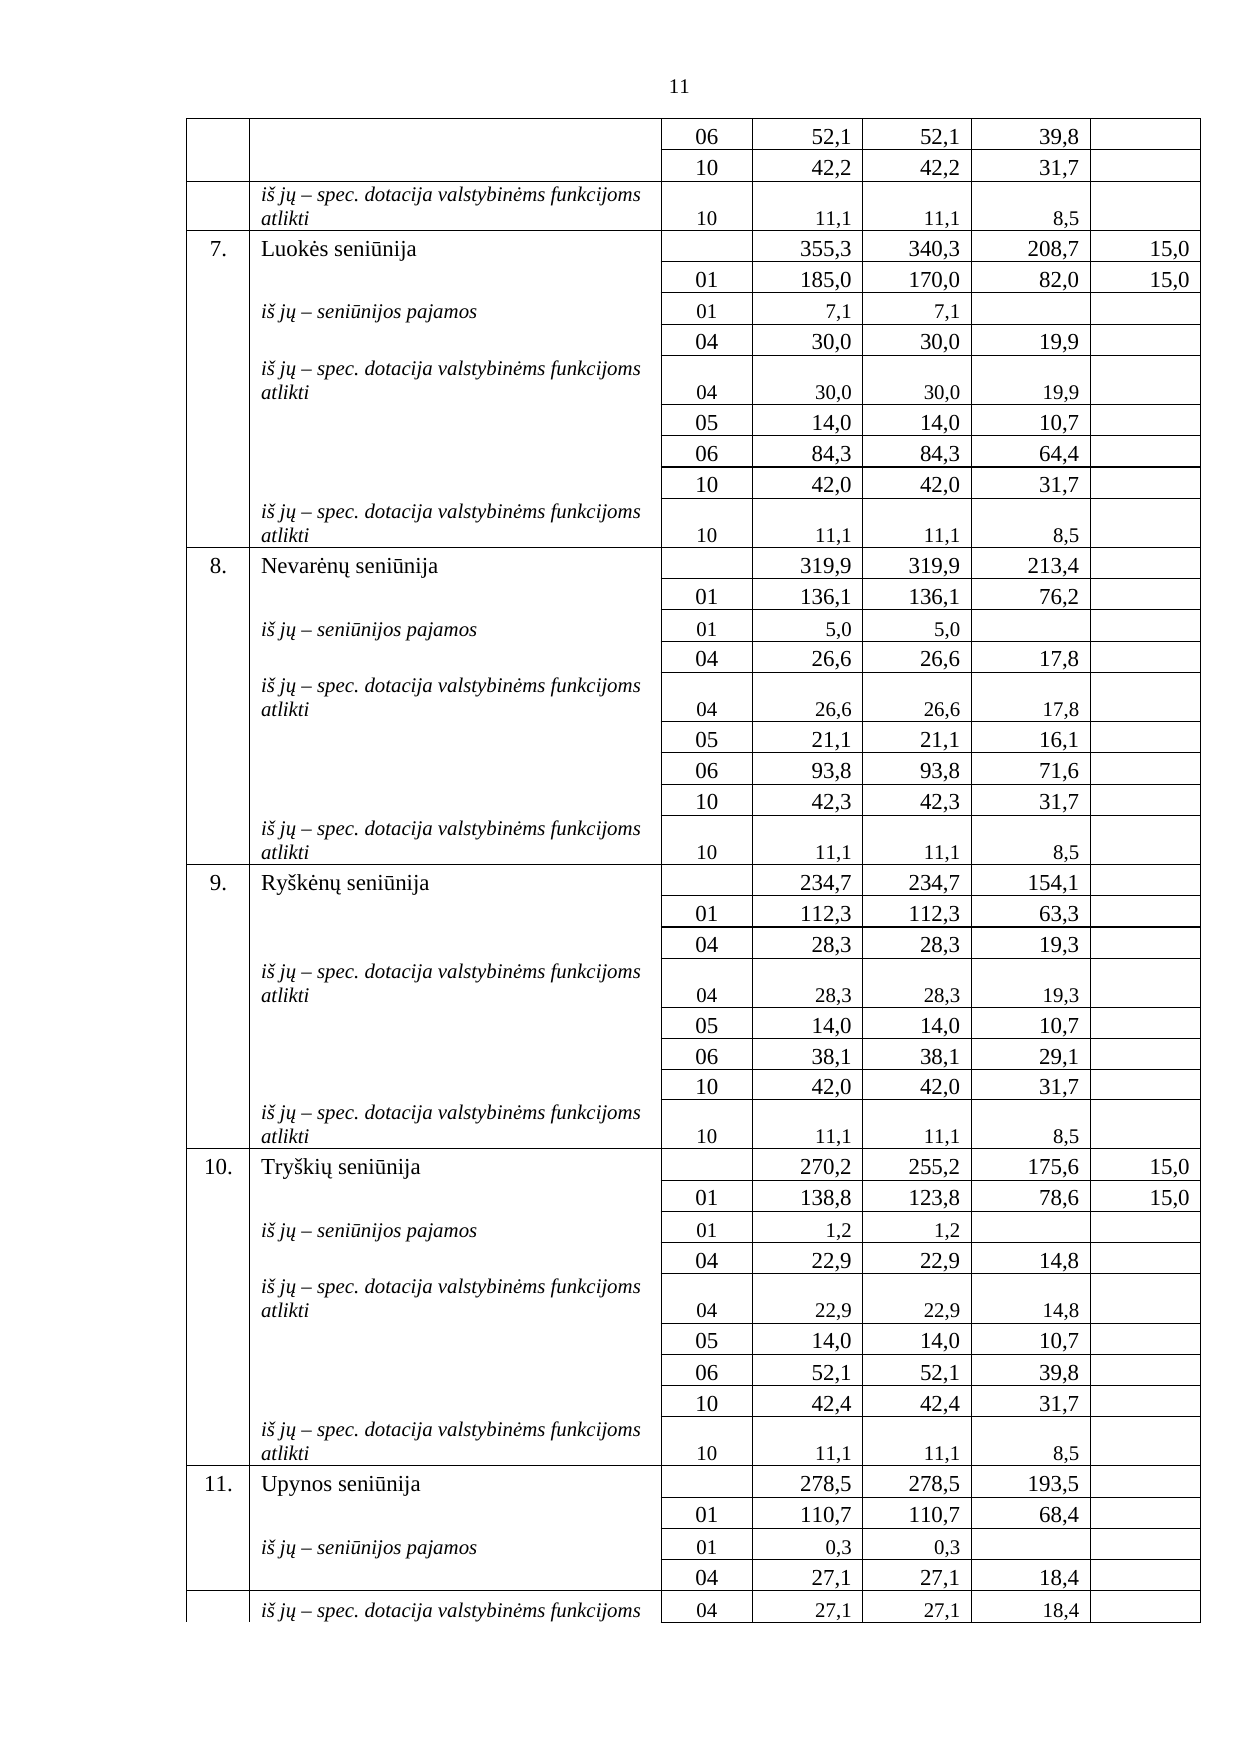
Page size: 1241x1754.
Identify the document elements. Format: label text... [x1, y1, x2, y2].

table_cell [1091, 896, 1200, 926]
table_cell 01 [662, 1498, 752, 1528]
table_cell [187, 261, 249, 292]
table_cell 136,1 [863, 579, 971, 609]
table_cell [1091, 1466, 1200, 1497]
table_cell [1091, 1100, 1200, 1148]
table_cell 04 [662, 1243, 752, 1273]
table_cell [662, 865, 752, 895]
table_cell 185,0 [753, 262, 862, 292]
table_cell [250, 261, 661, 292]
table_cell 278,5 [753, 1466, 862, 1497]
table_cell 255,2 [863, 1149, 971, 1179]
table_cell 10,7 [972, 1008, 1090, 1038]
table_cell 30,0 [753, 325, 862, 355]
table_cell 0,3 [863, 1529, 971, 1559]
table_cell [187, 1038, 249, 1069]
table_cell 30,0 [863, 325, 971, 355]
table_cell 17,8 [972, 642, 1090, 672]
table_cell 28,3 [753, 959, 862, 1007]
table_cell [187, 182, 249, 230]
table_cell [1091, 816, 1200, 864]
table_cell [187, 466, 249, 498]
table_cell 5,0 [863, 610, 971, 641]
table_cell [662, 1466, 752, 1497]
table_cell [1091, 1591, 1200, 1622]
table_cell iš jų – spec. dotacija valstybinėms funkcijoms atlikti [250, 355, 661, 404]
table_cell [1091, 356, 1200, 404]
table_cell 11. [187, 1466, 249, 1497]
table_cell 11,1 [863, 499, 971, 547]
table_cell 26,6 [753, 673, 862, 721]
table_cell [1091, 1008, 1200, 1038]
table_cell 39,8 [972, 1355, 1090, 1385]
table_cell 26,6 [863, 642, 971, 672]
table_cell [1091, 1417, 1200, 1465]
table_cell Nevarėnų seniūnija [250, 548, 661, 578]
table_cell [250, 895, 661, 926]
table_cell 10 [662, 1100, 752, 1148]
table_cell 29,1 [972, 1039, 1090, 1069]
table_cell [187, 1069, 249, 1099]
table_cell [1091, 436, 1200, 466]
table_cell [972, 293, 1090, 323]
table_cell [187, 1273, 249, 1322]
table_cell 10 [662, 785, 752, 815]
table_cell Tryškių seniūnija [250, 1149, 661, 1179]
table_cell [187, 672, 249, 721]
table_cell 15,0 [1091, 1181, 1200, 1211]
table_cell [250, 1354, 661, 1385]
table_cell 10,7 [972, 1324, 1090, 1354]
table_cell [250, 1038, 661, 1069]
table_cell [250, 1559, 661, 1590]
table_cell 06 [662, 119, 752, 149]
table_cell [250, 1007, 661, 1038]
table_cell 01 [662, 579, 752, 609]
table_cell 1,2 [753, 1212, 862, 1242]
table_cell [187, 752, 249, 783]
table_cell 21,1 [753, 722, 862, 752]
table_cell 42,3 [753, 785, 862, 815]
table_cell 110,7 [863, 1498, 971, 1528]
table_cell 10 [662, 1070, 752, 1099]
table_cell [1091, 1498, 1200, 1528]
table_cell 8,5 [972, 182, 1090, 230]
table_cell Luokės seniūnija [250, 231, 661, 261]
table_cell 64,4 [972, 436, 1090, 466]
table_cell 14,8 [972, 1243, 1090, 1273]
table_cell 31,7 [972, 785, 1090, 815]
table_cell 68,4 [972, 1498, 1090, 1528]
table_cell iš jų – seniūnijos pajamos [250, 1528, 661, 1559]
table_cell 01 [662, 610, 752, 641]
table_cell [250, 1385, 661, 1416]
table_cell 04 [662, 928, 752, 958]
table_cell iš jų – seniūnijos pajamos [250, 609, 661, 641]
table_cell 17,8 [972, 673, 1090, 721]
table_cell 39,8 [972, 119, 1090, 149]
table_cell 14,0 [753, 405, 862, 435]
table_cell [187, 435, 249, 466]
table_cell 355,3 [753, 231, 862, 261]
table_cell 31,7 [972, 150, 1090, 181]
table_cell 31,7 [972, 1386, 1090, 1416]
table_cell 0,3 [753, 1529, 862, 1559]
table_cell 52,1 [863, 1355, 971, 1385]
table_cell 01 [662, 896, 752, 926]
table_cell 123,8 [863, 1181, 971, 1211]
table_cell 8,5 [972, 1100, 1090, 1148]
table_cell iš jų – spec. dotacija valstybinėms funkcijoms atlikti [250, 815, 661, 864]
table_cell 84,3 [753, 436, 862, 466]
table_cell [1091, 610, 1200, 641]
table_cell [1091, 1070, 1200, 1099]
table_cell 28,3 [863, 959, 971, 1007]
table_cell [1091, 548, 1200, 578]
table_cell 8,5 [972, 816, 1090, 864]
table_cell [1091, 579, 1200, 609]
table_cell 11,1 [863, 1100, 971, 1148]
table_cell [1091, 785, 1200, 815]
table_cell 11,1 [753, 1100, 862, 1148]
table_cell [187, 784, 249, 815]
table_cell 05 [662, 1008, 752, 1038]
table_cell 01 [662, 1212, 752, 1242]
table_cell 38,1 [753, 1039, 862, 1069]
table_cell 1,2 [863, 1212, 971, 1242]
table_cell 42,0 [753, 468, 862, 498]
table_cell [187, 498, 249, 547]
table_cell [187, 355, 249, 404]
table_cell [187, 1099, 249, 1148]
table_cell 10 [662, 816, 752, 864]
table_cell [187, 1416, 249, 1465]
table_cell 319,9 [753, 548, 862, 578]
table_cell [187, 609, 249, 641]
table_cell [662, 1149, 752, 1179]
table_cell 06 [662, 1039, 752, 1069]
table_cell [187, 1180, 249, 1211]
table_cell iš jų – spec. dotacija valstybinėms funkcijoms atlikti [250, 672, 661, 721]
table_cell [1091, 293, 1200, 323]
table_cell 01 [662, 293, 752, 323]
table_cell [187, 1591, 249, 1622]
table_cell iš jų – spec. dotacija valstybinėms funkcijoms atlikti [250, 958, 661, 1007]
table_cell [187, 1242, 249, 1273]
table_cell [972, 610, 1090, 641]
table_cell [250, 466, 661, 498]
table_cell 14,8 [972, 1274, 1090, 1322]
table_cell 27,1 [863, 1560, 971, 1590]
table_cell 10 [662, 499, 752, 547]
table_cell 30,0 [753, 356, 862, 404]
table_cell 26,6 [753, 642, 862, 672]
table_cell 319,9 [863, 548, 971, 578]
table_cell 16,1 [972, 722, 1090, 752]
table_cell 42,3 [863, 785, 971, 815]
table_cell 234,7 [863, 865, 971, 895]
table_cell [250, 752, 661, 783]
table_cell [250, 578, 661, 609]
table_cell 278,5 [863, 1466, 971, 1497]
table_cell 19,3 [972, 959, 1090, 1007]
table_cell [250, 1497, 661, 1528]
table_cell iš jų – spec. dotacija valstybinėms funkcijoms atlikti [250, 498, 661, 547]
table_cell 01 [662, 1529, 752, 1559]
table_cell [187, 292, 249, 323]
table_cell 52,1 [753, 119, 862, 149]
table_cell [1091, 673, 1200, 721]
table_cell iš jų – spec. dotacija valstybinėms funkcijoms atlikti [250, 1416, 661, 1465]
table_cell Ryškėnų seniūnija [250, 865, 661, 895]
table_cell 10. [187, 1149, 249, 1179]
table_cell [1091, 865, 1200, 895]
table_cell [187, 324, 249, 355]
table_cell 14,0 [863, 1008, 971, 1038]
table_cell 11,1 [753, 816, 862, 864]
table_cell 22,9 [753, 1243, 862, 1273]
table_cell [250, 404, 661, 435]
table_cell 7,1 [863, 293, 971, 323]
table_cell 8. [187, 548, 249, 578]
table_cell [1091, 1274, 1200, 1322]
table_cell 93,8 [753, 753, 862, 783]
table_cell [187, 721, 249, 752]
table_cell 11,1 [863, 816, 971, 864]
table_cell [250, 1242, 661, 1273]
table_cell 14,0 [753, 1324, 862, 1354]
table_cell [187, 1385, 249, 1416]
table_cell 213,4 [972, 548, 1090, 578]
table_cell [250, 1323, 661, 1354]
table_cell [187, 1323, 249, 1354]
table_cell 04 [662, 642, 752, 672]
table_cell 42,2 [753, 150, 862, 181]
table_cell 93,8 [863, 753, 971, 783]
table_cell 11,1 [863, 1417, 971, 1465]
table_cell 10 [662, 1417, 752, 1465]
table_cell [1091, 1355, 1200, 1385]
table_cell 10 [662, 150, 752, 181]
table_cell [1091, 499, 1200, 547]
table_cell [1091, 1039, 1200, 1069]
table_cell 05 [662, 405, 752, 435]
table_cell [1091, 753, 1200, 783]
table_cell 28,3 [863, 928, 971, 958]
table_cell iš jų – seniūnijos pajamos [250, 1211, 661, 1242]
table_cell iš jų – spec. dotacija valstybinėms funkcijoms [250, 1591, 661, 1622]
table_cell [662, 231, 752, 261]
table_cell [1091, 722, 1200, 752]
table_cell 9. [187, 865, 249, 895]
table_cell [187, 149, 249, 181]
table_cell [187, 1497, 249, 1528]
table_cell 10 [662, 468, 752, 498]
table_cell 04 [662, 1274, 752, 1322]
table_cell 31,7 [972, 1070, 1090, 1099]
table_cell 340,3 [863, 231, 971, 261]
table_cell [250, 119, 661, 149]
table_cell 04 [662, 1591, 752, 1622]
table_cell 112,3 [753, 896, 862, 926]
table_cell [972, 1212, 1090, 1242]
table_cell 22,9 [753, 1274, 862, 1322]
table_cell [1091, 182, 1200, 230]
table_cell [1091, 325, 1200, 355]
table_cell 22,9 [863, 1243, 971, 1273]
table_cell 28,3 [753, 928, 862, 958]
table_cell [250, 641, 661, 672]
table_cell 21,1 [863, 722, 971, 752]
table_cell [250, 926, 661, 958]
table_cell [250, 1180, 661, 1211]
table_cell [662, 548, 752, 578]
table_cell 30,0 [863, 356, 971, 404]
table_cell 110,7 [753, 1498, 862, 1528]
table_cell 04 [662, 959, 752, 1007]
table_cell 05 [662, 722, 752, 752]
table_cell 18,4 [972, 1591, 1090, 1622]
table_cell 04 [662, 1560, 752, 1590]
table_cell [1091, 150, 1200, 181]
table_cell [250, 149, 661, 181]
table_cell 234,7 [753, 865, 862, 895]
table_cell 19,3 [972, 928, 1090, 958]
table_cell [1091, 1243, 1200, 1273]
table_cell [250, 784, 661, 815]
table_cell 27,1 [863, 1591, 971, 1622]
table_cell Upynos seniūnija [250, 1466, 661, 1497]
table_cell [187, 958, 249, 1007]
table_cell 8,5 [972, 499, 1090, 547]
table_cell [1091, 1212, 1200, 1242]
table_cell [187, 1354, 249, 1385]
table_cell iš jų – spec. dotacija valstybinėms funkcijoms atlikti [250, 1099, 661, 1148]
table_cell 38,1 [863, 1039, 971, 1069]
table_cell 26,6 [863, 673, 971, 721]
table_cell 76,2 [972, 579, 1090, 609]
table_cell iš jų – spec. dotacija valstybinėms funkcijoms atlikti [250, 1273, 661, 1322]
table_cell 42,2 [863, 150, 971, 181]
table_cell [187, 641, 249, 672]
table_cell [187, 895, 249, 926]
table_cell 193,5 [972, 1466, 1090, 1497]
table_cell [187, 815, 249, 864]
table_cell 14,0 [863, 1324, 971, 1354]
table_cell 71,6 [972, 753, 1090, 783]
table_cell 27,1 [753, 1591, 862, 1622]
table_cell 78,6 [972, 1181, 1090, 1211]
table_cell 112,3 [863, 896, 971, 926]
table_cell [187, 1007, 249, 1038]
table_cell 10 [662, 182, 752, 230]
table_cell 06 [662, 1355, 752, 1385]
table_cell iš jų – spec. dotacija valstybinėms funkcijoms atlikti [250, 182, 661, 230]
table_cell [1091, 1529, 1200, 1559]
table_cell 11,1 [753, 182, 862, 230]
table_cell [1091, 405, 1200, 435]
table_cell [187, 578, 249, 609]
table_cell 11,1 [753, 499, 862, 547]
table_cell [250, 721, 661, 752]
table_cell 14,0 [863, 405, 971, 435]
table_cell [187, 926, 249, 958]
table_cell 7. [187, 231, 249, 261]
table_cell 5,0 [753, 610, 862, 641]
table_cell 7,1 [753, 293, 862, 323]
table_cell 42,4 [863, 1386, 971, 1416]
table_cell [187, 404, 249, 435]
table_cell [1091, 468, 1200, 498]
table_cell 01 [662, 1181, 752, 1211]
table_cell 138,8 [753, 1181, 862, 1211]
table_cell 42,0 [863, 1070, 971, 1099]
table_cell 06 [662, 753, 752, 783]
table_cell [1091, 1560, 1200, 1590]
table_cell 270,2 [753, 1149, 862, 1179]
table_cell 27,1 [753, 1560, 862, 1590]
table_cell 11,1 [863, 182, 971, 230]
table_cell 10 [662, 1386, 752, 1416]
table_cell 42,0 [753, 1070, 862, 1099]
table_cell 04 [662, 356, 752, 404]
table_cell 52,1 [753, 1355, 862, 1385]
table_cell [187, 1528, 249, 1559]
table_cell [1091, 642, 1200, 672]
table_cell 8,5 [972, 1417, 1090, 1465]
table_cell 52,1 [863, 119, 971, 149]
table_cell 175,6 [972, 1149, 1090, 1179]
table_cell 14,0 [753, 1008, 862, 1038]
table_cell 82,0 [972, 262, 1090, 292]
table_cell [250, 324, 661, 355]
table_cell [1091, 928, 1200, 958]
table_cell 136,1 [753, 579, 862, 609]
table_cell [250, 1069, 661, 1099]
table_cell [187, 119, 249, 149]
table_cell 154,1 [972, 865, 1090, 895]
table_cell 31,7 [972, 468, 1090, 498]
table_cell 42,4 [753, 1386, 862, 1416]
table_cell 11,1 [753, 1417, 862, 1465]
table_cell 15,0 [1091, 231, 1200, 261]
table_cell [250, 435, 661, 466]
table_cell 170,0 [863, 262, 971, 292]
table_cell 10,7 [972, 405, 1090, 435]
table_cell 01 [662, 262, 752, 292]
table_cell 19,9 [972, 356, 1090, 404]
table_cell 84,3 [863, 436, 971, 466]
table_cell [972, 1529, 1090, 1559]
table_cell 63,3 [972, 896, 1090, 926]
table_cell [1091, 959, 1200, 1007]
table_cell 04 [662, 325, 752, 355]
table_cell 19,9 [972, 325, 1090, 355]
table_cell [1091, 1386, 1200, 1416]
table_cell 15,0 [1091, 1149, 1200, 1179]
table_cell 18,4 [972, 1560, 1090, 1590]
table_cell [1091, 1324, 1200, 1354]
table_cell [187, 1559, 249, 1590]
table_cell 22,9 [863, 1274, 971, 1322]
table_cell 208,7 [972, 231, 1090, 261]
table_cell iš jų – seniūnijos pajamos [250, 292, 661, 323]
table_cell 15,0 [1091, 262, 1200, 292]
table_cell 42,0 [863, 468, 971, 498]
table_cell 04 [662, 673, 752, 721]
table_cell 06 [662, 436, 752, 466]
table_cell 05 [662, 1324, 752, 1354]
table_cell [187, 1211, 249, 1242]
table_cell [1091, 119, 1200, 149]
